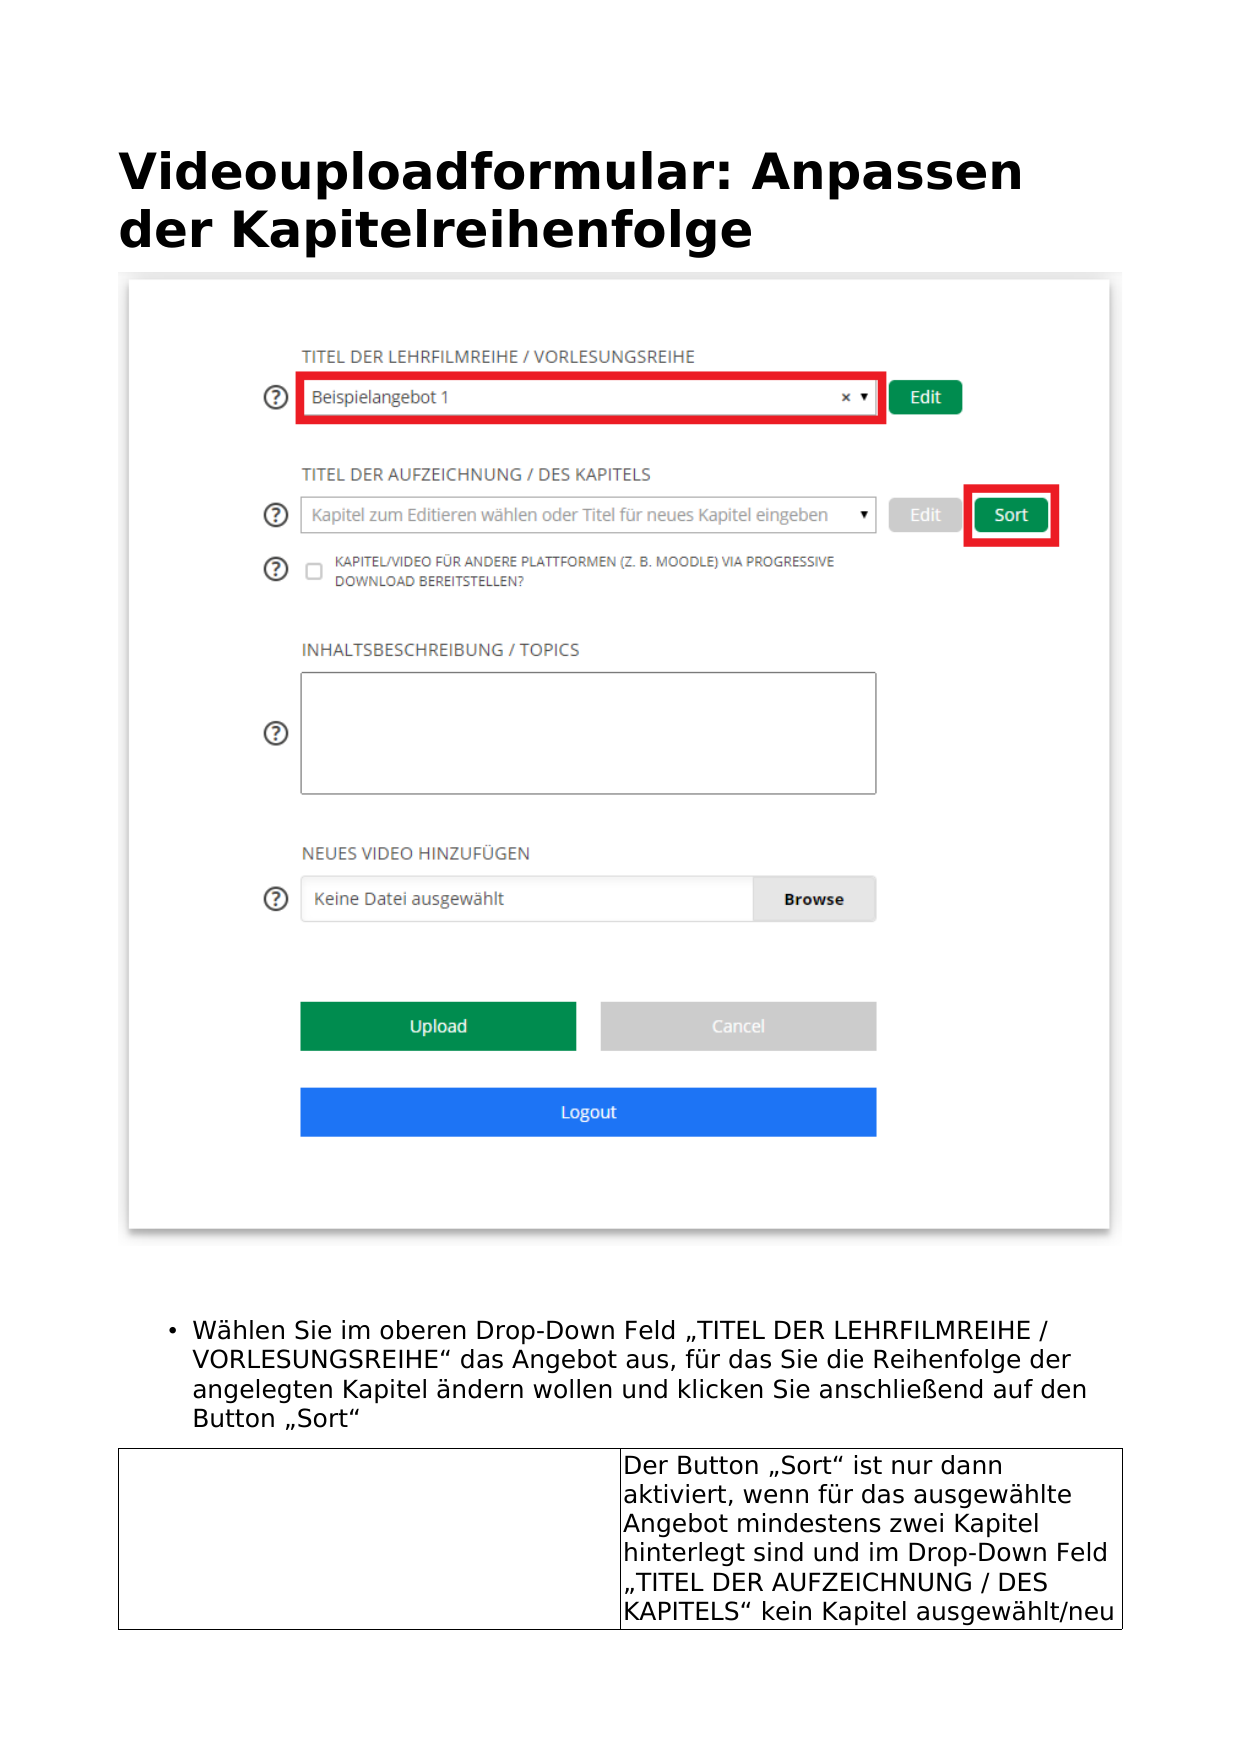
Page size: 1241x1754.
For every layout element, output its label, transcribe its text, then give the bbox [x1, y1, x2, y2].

table_header Der Button „Sort“ ist nur dann aktiviert, wenn für das ausgewählte Angebot mindestens zwei Kapitel hinterlegt sind und im Drop-Down Feld „TITEL DER AUFZEICHNUNG / DES KAPITELS“ kein Kapitel ausgewählt/neu [621, 1449, 1122, 1629]
table_header [119, 1449, 620, 1629]
list Wählen Sie im oberen Drop-Down Feld „TITEL DER LEHRFILMREIHE / VORLESUNGSREIHE“ das Angebot aus, für das Sie die Reihenfolge der angelegten Kapitel ändern wollen und klicken Sie anschließend auf den Button „Sort“ [177, 1317, 1122, 1433]
picture [118, 272, 1123, 1246]
subtitle Videouploadformular: Anpassen der Kapitelreihenfolge [118, 143, 1122, 259]
